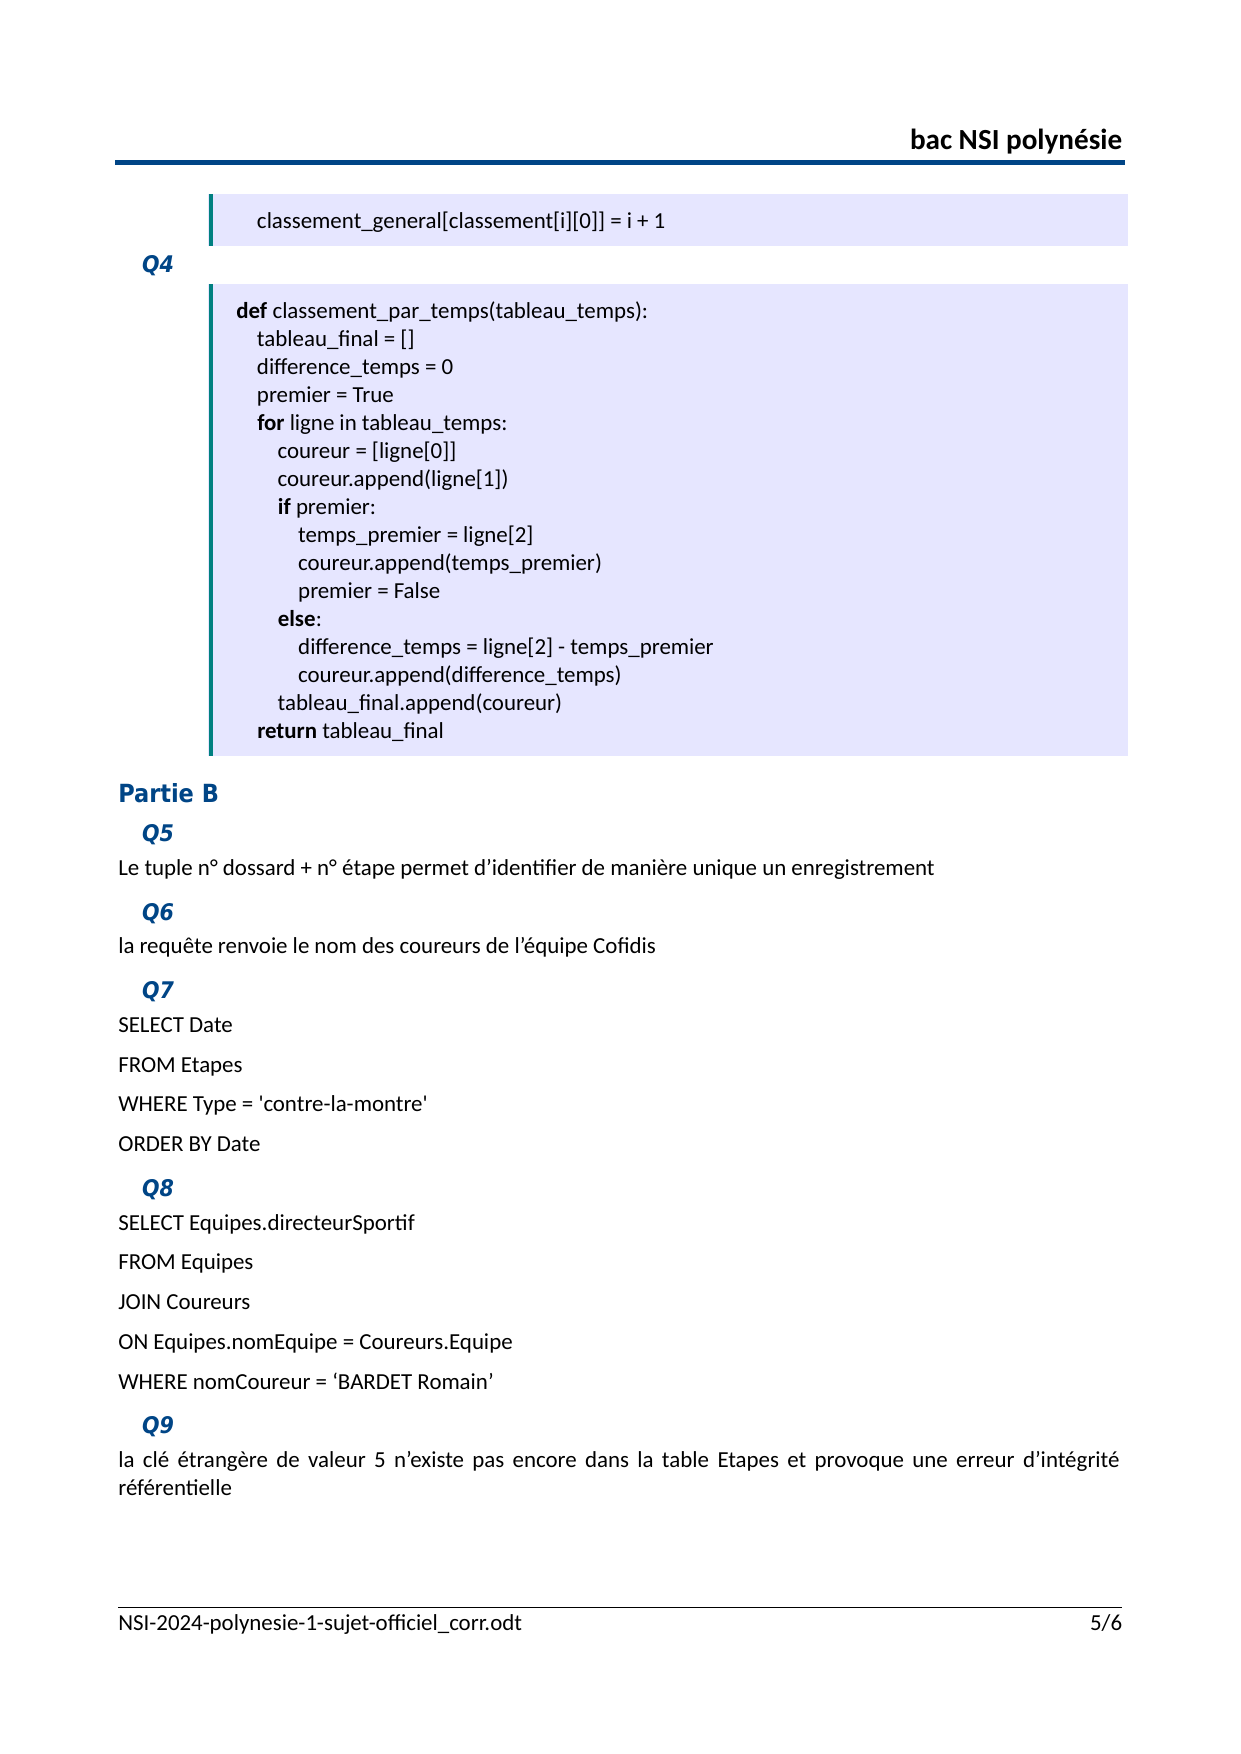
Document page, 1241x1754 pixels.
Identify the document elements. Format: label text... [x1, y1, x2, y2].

text JOIN Coureurs [118, 1287, 1122, 1315]
text if premier: [213, 492, 1128, 520]
text tableau_final = [] [213, 324, 1128, 352]
text FROM Etapes [118, 1050, 1122, 1078]
subtitle Q8 [142, 1175, 1122, 1202]
text classement_general[classement[i][0]] = i + 1 [213, 194, 1128, 246]
text SELECT Date [118, 1010, 1122, 1038]
text coureur.append(ligne[1]) [213, 464, 1128, 492]
text return tableau_final [213, 716, 1128, 756]
text coureur.append(temps_premier) [213, 548, 1128, 576]
text difference_temps = 0 [213, 352, 1128, 380]
text def classement_par_temps(tableau_temps): [213, 284, 1128, 324]
text difference_temps = ligne[2] - temps_premier [213, 632, 1128, 660]
subtitle Q9 [142, 1412, 1122, 1439]
text for ligne in tableau_temps: [213, 408, 1128, 436]
text premier = False [213, 576, 1128, 604]
subtitle Q6 [142, 899, 1122, 926]
subtitle Q5 [142, 821, 1122, 847]
text FROM Equipes [118, 1247, 1122, 1275]
text WHERE Type = 'contre-la-montre' [118, 1089, 1122, 1117]
text coureur.append(difference_temps) [213, 660, 1128, 688]
text la clé étrangère de valeur 5 n’existe pas encore dans la table Etapes et provoque une erreur d’intégrité référentielle [118, 1445, 1122, 1501]
subtitle Q7 [142, 977, 1122, 1004]
text WHERE nomCoureur = ‘BARDET Romain’ [118, 1367, 1122, 1395]
subtitle Partie B [118, 779, 1122, 809]
text temps_premier = ligne[2] [213, 520, 1128, 548]
text la requête renvoie le nom des coureurs de l’équipe Cofidis [118, 932, 1122, 959]
text ON Equipes.nomEquipe = Coureurs.Equipe [118, 1327, 1122, 1355]
text ORDER BY Date [118, 1129, 1122, 1157]
text tableau_final.append(coureur) [213, 688, 1128, 716]
text coureur = [ligne[0]] [213, 436, 1128, 464]
subtitle Q4 [142, 251, 1122, 278]
text else: [213, 604, 1128, 632]
text premier = True [213, 380, 1128, 408]
text Le tuple n° dossard + n° étape permet d’identifier de manière unique un enregistrement [118, 853, 1122, 881]
text SELECT Equipes.directeurSportif [118, 1208, 1122, 1236]
